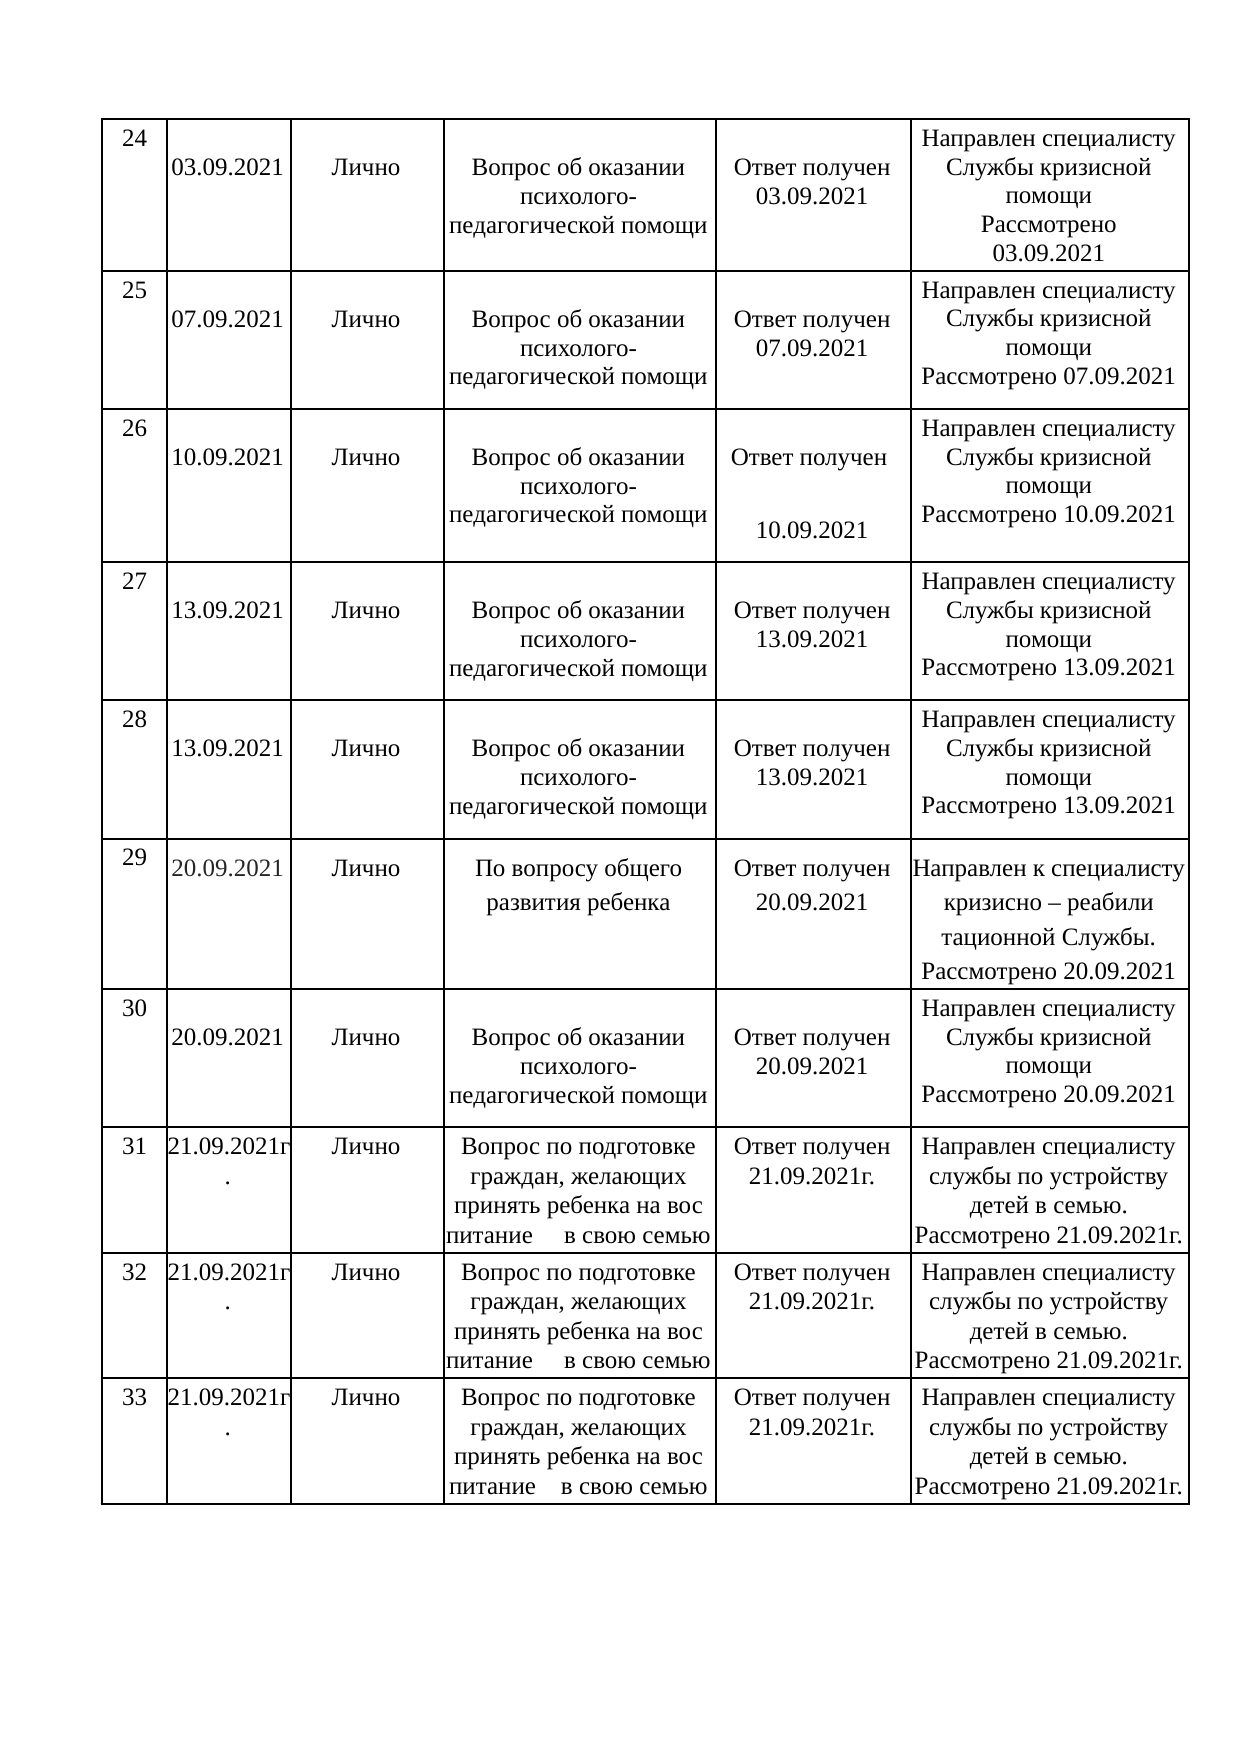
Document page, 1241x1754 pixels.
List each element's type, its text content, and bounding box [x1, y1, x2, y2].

table_cell Направлен специалисту службы по устройству детей в семью. Рассмотрено 21.09.2021г. [912, 1379, 1188, 1502]
table_cell 07.09.2021 [168, 272, 290, 408]
table_cell Ответ получен 07.09.2021 [717, 272, 910, 408]
table_cell Вопрос об оказании психолого-педагогической помощи [445, 990, 715, 1126]
table_cell 03.09.2021 [168, 120, 290, 270]
table_cell 27 [103, 563, 166, 699]
table_cell 21.09.2021г. [168, 1254, 290, 1377]
table_cell Направлен специалисту Службы кризисной помощи Рассмотрено 10.09.2021 [912, 410, 1188, 561]
table_cell Направлен специалисту Службы кризисной помощи Рассмотрено 07.09.2021 [912, 272, 1188, 408]
table_cell 30 [103, 990, 166, 1126]
table_cell Вопрос по подготовке граждан, желающих принять ребенка на вос питание в свою семью [445, 1254, 715, 1377]
table_cell Вопрос об оказании психолого-педагогической помощи [445, 120, 715, 270]
table_cell Вопрос об оказании психолого-педагогической помощи [445, 701, 715, 837]
table_cell 13.09.2021 [168, 701, 290, 837]
table_cell По вопросу общего развития ребенка [445, 840, 715, 988]
table_cell Лично [292, 410, 443, 561]
table_cell Лично [292, 990, 443, 1126]
table_cell Лично [292, 840, 443, 988]
table_cell 29 [103, 840, 166, 988]
table_cell 33 [103, 1379, 166, 1502]
table_cell 21.09.2021г. [168, 1128, 290, 1252]
table_cell Ответ получен 21.09.2021г. [717, 1128, 910, 1252]
table_cell Направлен к специалисту кризисно – реабили тационной Службы. Рассмотрено 20.09.2021 [912, 840, 1188, 988]
table_cell Лично [292, 701, 443, 837]
table_cell Вопрос об оказании психолого-педагогической помощи [445, 563, 715, 699]
table_cell Направлен специалисту Службы кризисной помощи Рассмотрено 03.09.2021 [912, 120, 1188, 270]
table_cell Вопрос об оказании психолого-педагогической помощи [445, 410, 715, 561]
table_cell Ответ получен 20.09.2021 [717, 840, 910, 988]
table_cell 10.09.2021 [168, 410, 290, 561]
table_cell 25 [103, 272, 166, 408]
table_cell 13.09.2021 [168, 563, 290, 699]
table_cell 20.09.2021 [168, 990, 290, 1126]
table_cell Направлен специалисту Службы кризисной помощи Рассмотрено 20.09.2021 [912, 990, 1188, 1126]
table_cell 24 [103, 120, 166, 270]
table_cell Направлен специалисту службы по устройству детей в семью. Рассмотрено 21.09.2021г. [912, 1128, 1188, 1252]
table_cell Вопрос об оказании психолого-педагогической помощи [445, 272, 715, 408]
table_cell Ответ получен 13.09.2021 [717, 701, 910, 837]
table_cell Ответ получен 10.09.2021 [717, 410, 910, 561]
table_cell 26 [103, 410, 166, 561]
table_cell 21.09.2021г. [168, 1379, 290, 1502]
table_cell Вопрос по подготовке граждан, желающих принять ребенка на вос питание в свою семью [445, 1128, 715, 1252]
table_cell Лично [292, 272, 443, 408]
table_cell Лично [292, 120, 443, 270]
table_cell Лично [292, 563, 443, 699]
table_cell Ответ получен 21.09.2021г. [717, 1254, 910, 1377]
table_cell 20.09.2021 [168, 840, 290, 988]
table_cell Лично [292, 1128, 443, 1252]
table_cell Лично [292, 1379, 443, 1502]
table_cell Направлен специалисту Службы кризисной помощи Рассмотрено 13.09.2021 [912, 701, 1188, 837]
table_cell Ответ получен 20.09.2021 [717, 990, 910, 1126]
table_cell 32 [103, 1254, 166, 1377]
table_cell Вопрос по подготовке граждан, желающих принять ребенка на вос питание в свою семью [445, 1379, 715, 1502]
table_cell Направлен специалисту службы по устройству детей в семью. Рассмотрено 21.09.2021г. [912, 1254, 1188, 1377]
table_cell Ответ получен 21.09.2021г. [717, 1379, 910, 1502]
table_cell 31 [103, 1128, 166, 1252]
table_cell Ответ получен 03.09.2021 [717, 120, 910, 270]
table_cell 28 [103, 701, 166, 837]
table_cell Направлен специалисту Службы кризисной помощи Рассмотрено 13.09.2021 [912, 563, 1188, 699]
table_cell Лично [292, 1254, 443, 1377]
table_cell Ответ получен 13.09.2021 [717, 563, 910, 699]
